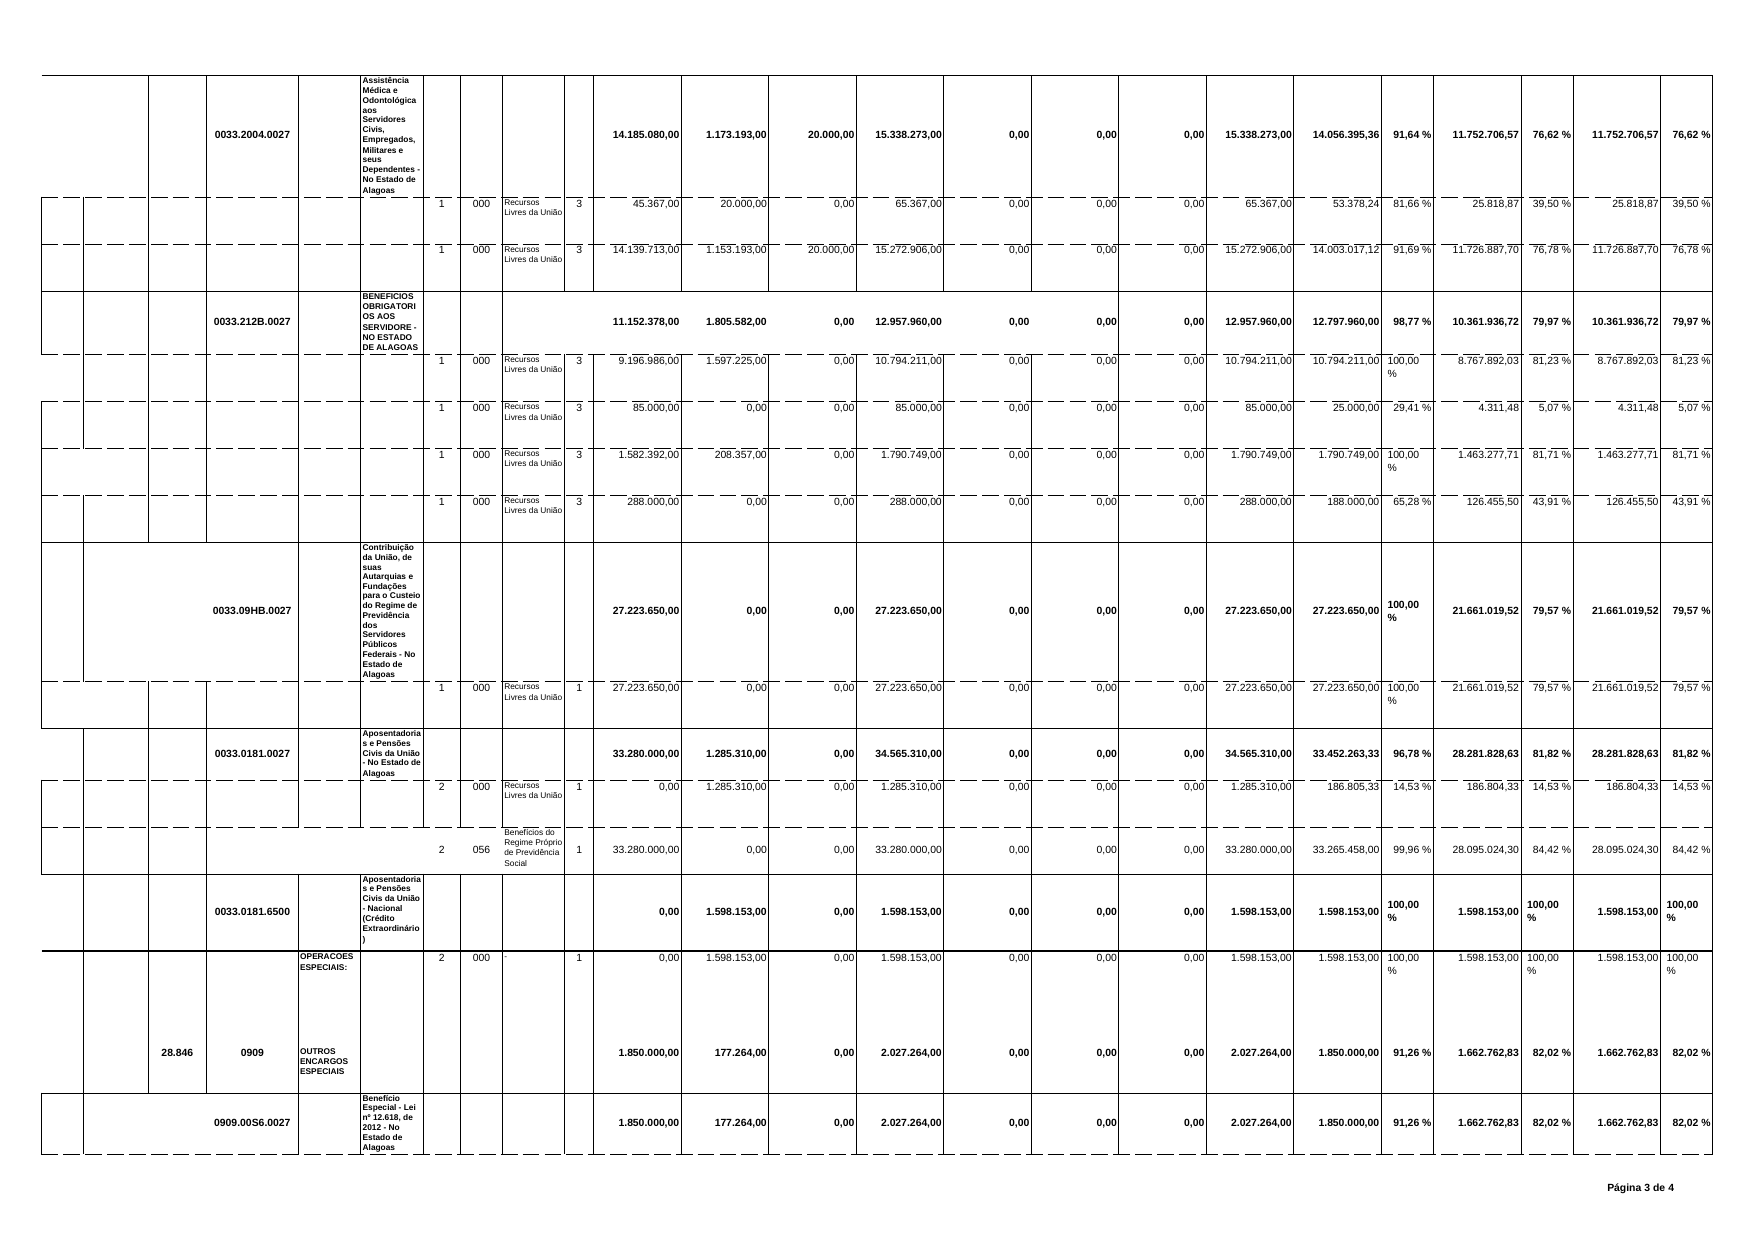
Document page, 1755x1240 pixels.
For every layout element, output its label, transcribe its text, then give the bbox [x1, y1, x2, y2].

table_cell 100,00 % [1661, 952, 1712, 998]
table_cell 0,00 [1032, 197, 1118, 244]
table_cell Recursos Livres da União [503, 780, 564, 827]
table_cell [84, 780, 148, 827]
table_cell 0,00 [1119, 827, 1206, 873]
table_cell 4.311,48 [1434, 401, 1521, 448]
table_cell [461, 1046, 502, 1093]
table_cell 91,26 % [1382, 1094, 1433, 1154]
table_cell [84, 495, 148, 542]
table_cell [148, 1094, 206, 1154]
table_cell 27.223.650,00 [1207, 543, 1293, 681]
table_cell 1.850.000,00 [594, 1094, 681, 1154]
table_cell 2.027.264,00 [1207, 1046, 1293, 1093]
table_cell [149, 729, 206, 779]
table_cell 81,82 % [1522, 729, 1573, 779]
table_cell 11.752.706,57 [1434, 76, 1521, 197]
table_cell [1207, 998, 1293, 1046]
table_cell 0,00 [1119, 495, 1206, 542]
table_cell [424, 875, 460, 950]
table_cell 0,00 [1119, 875, 1206, 950]
table_cell [42, 448, 83, 495]
table_cell OUTROS ENCARGOS ESPECIAIS [299, 1046, 360, 1093]
table_cell 1.662.762,83 [1574, 1094, 1660, 1154]
table_cell 0,00 [769, 780, 856, 827]
table_cell BENEFICIOS OBRIGATORI OS AOS SERVIDORE - NO ESTADO DE ALAGOAS [361, 292, 423, 354]
table_cell [207, 998, 298, 1046]
table_cell Aposentadoria s e Pensões Civis da União - No Estado de Alagoas [361, 729, 423, 779]
table_cell [149, 827, 206, 873]
table_cell [207, 827, 298, 873]
table_cell [769, 998, 856, 1046]
table_cell 0,00 [1119, 1094, 1206, 1154]
table_cell Aposentadoria s e Pensões Civis da União - Nacional (Crédito Extraordinário ) [361, 875, 423, 950]
table_cell 1.173.193,00 [682, 76, 768, 197]
table_cell [299, 448, 360, 495]
table_cell 0,00 [1119, 448, 1206, 495]
table_cell 1 [565, 780, 593, 827]
table_cell [503, 543, 564, 681]
table_cell 0,00 [944, 681, 1031, 728]
table_cell 27.223.650,00 [594, 681, 681, 728]
table_cell [361, 681, 423, 728]
table_cell 000 [461, 401, 502, 448]
table_cell [298, 827, 360, 873]
table_cell [207, 401, 298, 448]
table_cell [42, 875, 83, 950]
table_cell 0,00 [1032, 780, 1118, 827]
table_cell 21.661.019,52 [1574, 543, 1660, 681]
table_cell 0033.2004.0027 [207, 76, 298, 197]
table_cell [149, 998, 206, 1046]
table_cell 11.752.706,57 [1574, 76, 1660, 197]
table_cell [461, 543, 502, 681]
table_cell 81,71 % [1661, 448, 1712, 495]
table_cell [84, 998, 148, 1046]
table_cell [42, 827, 83, 873]
table_cell 27.223.650,00 [594, 543, 681, 681]
table_cell [361, 998, 423, 1046]
table_cell [42, 292, 83, 354]
table_cell 10.361.936,72 [1434, 292, 1521, 354]
table_cell 0,00 [682, 827, 768, 873]
table_cell 0,00 [769, 1094, 856, 1154]
table_cell 1.850.000,00 [1294, 1094, 1381, 1154]
table_cell 0033.212B.0027 [207, 292, 298, 354]
table_cell 1.285.310,00 [682, 729, 768, 779]
table_cell 1.598.153,00 [857, 952, 943, 998]
table_cell 65,28 % [1382, 495, 1433, 542]
table_cell [565, 1046, 593, 1093]
table_cell 0,00 [1032, 681, 1118, 728]
table_cell 0,00 [944, 1046, 1031, 1093]
table_cell [149, 401, 206, 448]
table_cell 0033.0181.6500 [207, 875, 298, 950]
table_cell [565, 543, 593, 681]
table_cell 14.056.395,36 [1294, 76, 1381, 197]
table_cell 33.452.263,33 [1294, 729, 1381, 779]
table_cell [149, 292, 206, 354]
table_cell 25.818,87 [1434, 197, 1521, 244]
table_cell 14,53 % [1522, 780, 1573, 827]
table_cell 1 [424, 681, 460, 728]
table_cell 100,00 % [1382, 448, 1433, 495]
table_cell 126.455,50 [1434, 495, 1521, 542]
table_cell 0,00 [944, 729, 1031, 779]
table_cell [149, 76, 206, 197]
table_cell 0,00 [944, 827, 1031, 873]
table_cell 0,00 [1031, 292, 1118, 354]
table_cell 15.272.906,00 [857, 244, 943, 291]
table_cell 1.790.749,00 [1207, 448, 1293, 495]
table_cell [207, 780, 298, 827]
table_cell [149, 780, 206, 827]
table_cell 82,02 % [1661, 1046, 1712, 1093]
table_cell [84, 952, 148, 998]
table_cell 2.027.264,00 [857, 1046, 943, 1093]
table_cell 11.152.378,00 [594, 292, 681, 354]
table_cell [1522, 998, 1573, 1046]
table_cell 1.598.153,00 [1207, 875, 1293, 950]
table_cell Recursos Livres da União [503, 244, 564, 291]
table_cell 81,23 % [1522, 354, 1573, 401]
table_cell 10.361.936,72 [1574, 292, 1660, 354]
table_cell Benefícios do Regime Próprio de Previdência Social [502, 827, 564, 873]
table_cell [361, 495, 423, 542]
table_cell 2.027.264,00 [1207, 1094, 1293, 1154]
table_cell 15.338.273,00 [1207, 76, 1293, 197]
table_cell 1.285.310,00 [682, 780, 768, 827]
table_cell 0,00 [944, 244, 1031, 291]
table_cell 20.000,00 [769, 244, 856, 291]
table_cell 0,00 [1032, 827, 1118, 873]
table_cell 1.662.762,83 [1434, 1046, 1521, 1093]
table_cell - [503, 952, 564, 998]
table_cell 177.264,00 [682, 1046, 768, 1093]
table_cell [149, 448, 206, 495]
table_cell 76,62 % [1661, 76, 1712, 197]
table_cell [1032, 998, 1118, 1046]
table_cell Contribuição da União, de suas Autarquias e Fundações para o Custeio do Regime de Previdência dos Servidores Públicos Federais - No Estado de Alagoas [361, 543, 423, 681]
table_cell 34.565.310,00 [1207, 729, 1293, 779]
table_cell 0,00 [1119, 729, 1206, 779]
table_cell [361, 401, 423, 448]
table_cell Benefício Especial - Lei nº 12.618, de 2012 - No Estado de Alagoas [361, 1094, 423, 1154]
table_cell 3 [565, 354, 593, 401]
table_cell Recursos Livres da União [503, 681, 564, 728]
table_cell [149, 495, 206, 542]
table_cell 28.095.024,30 [1434, 827, 1521, 873]
table_cell 100,00 % [1382, 875, 1433, 950]
table_cell [149, 681, 206, 728]
table_cell 79,57 % [1661, 543, 1712, 681]
table_cell [461, 76, 502, 197]
table_cell [503, 1046, 564, 1093]
table_cell [149, 875, 206, 950]
table_cell 0,00 [1032, 543, 1118, 681]
table_cell 43,91 % [1661, 495, 1712, 542]
table_cell 82,02 % [1522, 1094, 1573, 1154]
table_cell 65.367,00 [857, 197, 943, 244]
table_cell 0,00 [1032, 401, 1118, 448]
table_cell 000 [461, 780, 502, 827]
table_cell 21.661.019,52 [1434, 681, 1521, 728]
table_cell 0,00 [944, 495, 1031, 542]
table_cell [84, 197, 148, 244]
table_cell Recursos Livres da União [503, 495, 564, 542]
table_cell [83, 681, 148, 728]
table_cell [361, 780, 423, 827]
table_cell 0,00 [944, 76, 1031, 197]
table_cell 0,00 [1119, 1046, 1206, 1093]
table_cell [299, 1094, 360, 1154]
table_cell 0,00 [1032, 952, 1118, 998]
table_cell 288.000,00 [594, 495, 681, 542]
table_cell [299, 292, 360, 354]
table_cell 0,00 [1119, 197, 1206, 244]
table_cell [42, 495, 83, 542]
table_cell [148, 543, 206, 681]
table_cell 1.598.153,00 [1574, 952, 1660, 1046]
table_cell 3 [565, 448, 593, 495]
table_cell 0,00 [682, 543, 768, 681]
table_cell 0,00 [1119, 780, 1206, 827]
table_cell 29,41 % [1382, 401, 1433, 448]
table_cell 0,00 [769, 401, 856, 448]
table_cell 177.264,00 [682, 1094, 768, 1154]
table_cell 0,00 [1032, 1046, 1118, 1093]
table_cell Recursos Livres da União [503, 401, 564, 448]
table_cell 2 [424, 952, 460, 998]
table_cell 0,00 [769, 1046, 856, 1093]
table_cell 43,91 % [1522, 495, 1573, 542]
table_cell 0,00 [944, 448, 1031, 495]
table_cell 0033.0181.0027 [207, 729, 298, 779]
table_cell 39,50 % [1661, 197, 1712, 244]
table_cell 14.185.080,00 [594, 76, 681, 197]
table_cell [1294, 998, 1381, 1046]
table_cell 0,00 [1032, 76, 1118, 197]
table_cell 12.957.960,00 [856, 292, 944, 354]
table_cell 85.000,00 [1207, 401, 1293, 448]
table_cell 0,00 [944, 780, 1031, 827]
table_cell 1.153.193,00 [682, 244, 768, 291]
table_cell 1.850.000,00 [1294, 1046, 1381, 1093]
table_cell [299, 401, 360, 448]
table_cell 82,02 % [1661, 1094, 1712, 1154]
table_cell 79,57 % [1661, 681, 1712, 728]
table_cell 14.003.017,12 [1294, 244, 1381, 291]
table_cell 1.598.153,00 [1434, 875, 1521, 950]
table_cell [299, 244, 360, 291]
table_cell 27.223.650,00 [857, 681, 943, 728]
table_cell [299, 76, 360, 197]
table_cell [361, 354, 423, 401]
table_cell 0,00 [769, 875, 856, 950]
table_cell 0,00 [769, 354, 856, 401]
table_cell [361, 244, 423, 291]
table_cell 1.850.000,00 [594, 1046, 681, 1093]
table_cell 0909.00S6.0027 [206, 1094, 298, 1154]
table_cell [1382, 998, 1433, 1046]
table_cell 0,00 [1032, 448, 1118, 495]
table_cell 0,00 [769, 292, 856, 354]
table_cell 27.223.650,00 [1207, 681, 1293, 728]
table_cell [424, 1094, 460, 1154]
table_cell [299, 780, 360, 827]
table_cell 15.338.273,00 [857, 76, 943, 197]
table_cell [84, 827, 148, 873]
table_cell [149, 354, 206, 401]
table_cell [149, 244, 206, 291]
table_cell 0,00 [769, 543, 856, 681]
table_cell [360, 827, 423, 873]
table_cell [682, 998, 768, 1046]
table_cell 186.804,33 [1434, 780, 1521, 827]
table_cell 0,00 [1119, 76, 1206, 197]
table_cell 76,78 % [1661, 244, 1712, 291]
table_cell [424, 543, 460, 681]
table_cell 100,00 % [1522, 875, 1573, 950]
table_cell [207, 354, 298, 401]
table_cell 76,62 % [1522, 76, 1573, 197]
table_cell 85.000,00 [857, 401, 943, 448]
table_cell [424, 1046, 460, 1093]
table_cell 96,78 % [1382, 729, 1433, 779]
table_cell 1 [424, 495, 460, 542]
table_cell 0,00 [594, 875, 681, 950]
table_cell [42, 780, 83, 827]
table_cell 100,00 % [1382, 354, 1433, 401]
table_cell 4.311,48 [1574, 401, 1660, 448]
table_cell [84, 875, 148, 950]
table_cell 288.000,00 [857, 495, 943, 542]
table_cell 91,69 % [1382, 244, 1433, 291]
table_cell [84, 401, 148, 448]
table_cell 10.794.211,00 [1294, 354, 1381, 401]
table_cell 0,00 [1032, 875, 1118, 950]
table_cell [84, 1094, 148, 1154]
table_cell [503, 292, 564, 354]
table_cell [42, 197, 83, 244]
table_cell 0,00 [594, 780, 681, 827]
table_cell 188.000,00 [1294, 495, 1381, 542]
table_cell Recursos Livres da União [503, 448, 564, 495]
table_cell 1.598.153,00 [1574, 875, 1660, 950]
table_cell 0,00 [1119, 354, 1206, 401]
table_cell 0,00 [769, 729, 856, 779]
table_cell [565, 729, 593, 779]
table_cell 85.000,00 [594, 401, 681, 448]
table_cell [299, 729, 360, 779]
table_cell [149, 197, 206, 244]
table_cell [299, 197, 360, 244]
table_cell 000 [461, 495, 502, 542]
table_cell 0,00 [1119, 543, 1206, 681]
table_cell 0,00 [769, 681, 856, 728]
table_cell 0,00 [944, 197, 1031, 244]
table_cell 0909 [207, 1046, 298, 1093]
table_cell 79,97 % [1661, 292, 1712, 354]
table_cell [299, 681, 360, 728]
table_cell 34.565.310,00 [857, 729, 943, 779]
table_cell [207, 495, 298, 542]
table_cell Recursos Livres da União [503, 354, 564, 401]
table_cell [42, 729, 83, 779]
table_cell [503, 729, 564, 779]
table_cell 000 [461, 197, 502, 244]
table_cell 28.281.828,63 [1574, 729, 1660, 779]
table_cell 0,00 [682, 495, 768, 542]
table_cell 0,00 [682, 681, 768, 728]
table_cell 2 [424, 780, 460, 827]
table_cell 000 [461, 448, 502, 495]
table_cell 0,00 [769, 495, 856, 542]
table_cell Recursos Livres da União [503, 197, 564, 244]
table_cell [565, 76, 593, 197]
table_cell 98,77 % [1382, 292, 1433, 354]
table_cell 84,42 % [1522, 827, 1573, 873]
table_cell 186.804,33 [1574, 780, 1660, 827]
table_cell [84, 729, 148, 779]
table_cell 45.367,00 [594, 197, 681, 244]
table_cell 0,00 [944, 543, 1031, 681]
table_cell 5,07 % [1661, 401, 1712, 448]
table_cell 1 [424, 197, 460, 244]
table_cell 0,00 [944, 952, 1031, 1046]
table_cell [461, 1094, 502, 1154]
table_cell 126.455,50 [1574, 495, 1660, 542]
table_cell [84, 292, 148, 354]
table_cell 21.661.019,52 [1434, 543, 1521, 681]
table_cell 3 [565, 244, 593, 291]
table_cell 3 [565, 401, 593, 448]
table_cell 100,00 % [1661, 875, 1712, 950]
table_cell 81,71 % [1522, 448, 1573, 495]
table_cell [299, 354, 360, 401]
table_cell 0,00 [1119, 681, 1206, 728]
table_cell 10.794.211,00 [1207, 354, 1293, 401]
table_cell 91,26 % [1382, 1046, 1433, 1093]
table_cell 186.805,33 [1294, 780, 1381, 827]
table_cell 208.357,00 [682, 448, 768, 495]
table_cell 0,00 [1119, 292, 1206, 354]
table_cell 33.280.000,00 [857, 827, 943, 873]
table_cell [565, 1094, 593, 1154]
table_cell [84, 354, 148, 401]
table_cell 84,42 % [1661, 827, 1712, 873]
table_cell 0,00 [1032, 354, 1118, 401]
table_cell 14.139.713,00 [594, 244, 681, 291]
table_cell 12.957.960,00 [1207, 292, 1293, 354]
table_cell 0,00 [1119, 401, 1206, 448]
table_cell 0,00 [944, 292, 1031, 354]
table_cell 100,00 % [1382, 952, 1433, 998]
table_cell 1.463.277,71 [1574, 448, 1660, 495]
table_cell [565, 292, 594, 354]
table_cell [1661, 998, 1712, 1046]
table_cell 1.597.225,00 [682, 354, 768, 401]
table_cell 000 [461, 681, 502, 728]
table_cell 53.378,24 [1294, 197, 1381, 244]
table_cell [424, 292, 460, 354]
table_cell 1.805.582,00 [681, 292, 769, 354]
table_cell 27.223.650,00 [1294, 543, 1381, 681]
table_cell 0,00 [769, 197, 856, 244]
table_cell 28.095.024,30 [1574, 827, 1660, 873]
table_cell [149, 952, 206, 998]
table_cell 288.000,00 [1207, 495, 1293, 542]
table_cell [42, 1094, 83, 1154]
table_cell 27.223.650,00 [857, 543, 943, 681]
table_cell 3 [565, 197, 593, 244]
table_cell 10.794.211,00 [857, 354, 943, 401]
table_cell 0,00 [1119, 952, 1206, 998]
table_cell 81,23 % [1661, 354, 1712, 401]
table_cell 0,00 [1119, 244, 1206, 291]
table_cell [207, 244, 298, 291]
table_cell [42, 401, 83, 448]
table_cell [503, 998, 564, 1046]
table_cell 0,00 [1032, 729, 1118, 779]
table_cell 11.726.887,70 [1574, 244, 1660, 291]
table_cell 1 [424, 448, 460, 495]
table_cell [461, 729, 502, 779]
table_cell [857, 998, 943, 1046]
table_cell 15.272.906,00 [1207, 244, 1293, 291]
table_cell [503, 1094, 564, 1154]
table_cell 0,00 [769, 952, 856, 998]
table_cell 2.027.264,00 [857, 1094, 943, 1154]
table_cell 25.000,00 [1294, 401, 1381, 448]
table_cell [503, 875, 564, 950]
table_cell 1.598.153,00 [1434, 952, 1521, 1046]
table_cell 81,66 % [1382, 197, 1433, 244]
table_cell [84, 543, 148, 681]
table_cell 0,00 [594, 952, 681, 1046]
table_cell 0,00 [682, 401, 768, 448]
table_cell [299, 495, 360, 542]
table_cell 82,02 % [1522, 1046, 1573, 1093]
table_cell 1.662.762,83 [1574, 1046, 1660, 1093]
table_cell 1.598.153,00 [682, 952, 768, 998]
table_cell [42, 76, 83, 197]
table_cell 1 [424, 401, 460, 448]
table_cell 20.000,00 [682, 197, 768, 244]
table_cell 79,57 % [1522, 681, 1573, 728]
table_cell 1.662.762,83 [1434, 1094, 1521, 1154]
table_cell 33.280.000,00 [594, 827, 681, 873]
table_cell 100,00 % [1382, 681, 1433, 728]
table_cell [83, 448, 148, 495]
table_cell 1 [424, 244, 460, 291]
table_cell 81,82 % [1661, 729, 1712, 779]
table_cell 1.598.153,00 [1294, 875, 1381, 950]
table_cell 0,00 [944, 401, 1031, 448]
table_cell 14,53 % [1661, 780, 1712, 827]
table_cell [207, 448, 298, 495]
table_cell 91,64 % [1382, 76, 1433, 197]
table_cell 000 [461, 952, 502, 998]
table_cell 1.582.392,00 [594, 448, 681, 495]
table_cell 8.767.892,03 [1574, 354, 1660, 401]
table_cell [207, 197, 298, 244]
table_cell [299, 875, 360, 950]
table_cell [83, 76, 148, 197]
table_cell 5,07 % [1522, 401, 1573, 448]
table_cell 11.726.887,70 [1434, 244, 1521, 291]
table_cell [424, 998, 460, 1046]
table_cell 0,00 [769, 827, 856, 873]
table_cell 0033.09HB.0027 [206, 543, 298, 681]
table_cell 0,00 [769, 448, 856, 495]
table_cell Assistência Médica e Odontológica aos Servidores Civis, Empregados, Militares e seus Dependentes - No Estado de Alagoas [361, 76, 423, 197]
table_cell 1.598.153,00 [682, 875, 768, 950]
table_cell 76,78 % [1522, 244, 1573, 291]
table_cell 000 [461, 244, 502, 291]
table_cell 65.367,00 [1207, 197, 1293, 244]
table_cell 14,53 % [1382, 780, 1433, 827]
table_cell [361, 448, 423, 495]
table_cell [84, 244, 148, 291]
table_cell 99,96 % [1382, 827, 1433, 873]
table_cell OPERACOES ESPECIAIS: [299, 952, 360, 1046]
table_cell 1.598.153,00 [1294, 952, 1381, 998]
table_cell 1 [565, 827, 593, 873]
table_cell [361, 1046, 423, 1093]
table_cell 28.846 [149, 1046, 206, 1093]
table_cell [299, 543, 360, 681]
table_cell [503, 76, 564, 197]
table_cell 1 [565, 681, 593, 728]
table_cell 056 [460, 827, 502, 873]
table_cell 1.790.749,00 [857, 448, 943, 495]
table_cell [42, 244, 83, 291]
table_cell 1.790.749,00 [1294, 448, 1381, 495]
table_cell 0,00 [944, 875, 1031, 950]
table_cell 33.265.458,00 [1294, 827, 1381, 873]
table_cell [424, 729, 460, 779]
table_cell [207, 681, 298, 728]
table_cell 21.661.019,52 [1574, 681, 1660, 728]
table_cell 12.797.960,00 [1294, 292, 1381, 354]
table_cell [42, 543, 83, 681]
table_cell 1 [565, 952, 593, 998]
table_cell 20.000,00 [769, 76, 856, 197]
table_cell 9.196.986,00 [594, 354, 681, 401]
table_cell [84, 1046, 148, 1093]
table_cell [461, 998, 502, 1046]
table_cell 1.598.153,00 [857, 875, 943, 950]
table_cell [1119, 998, 1206, 1046]
table_cell 27.223.650,00 [1294, 681, 1381, 728]
table_cell 100,00 % [1382, 543, 1433, 681]
table_cell 0,00 [1032, 1094, 1118, 1154]
table_cell [565, 875, 593, 950]
table_cell 25.818,87 [1574, 197, 1660, 244]
table_cell [207, 952, 298, 998]
table_cell [461, 875, 502, 950]
table_cell 79,57 % [1522, 543, 1573, 681]
table_cell [42, 354, 83, 401]
table_cell 000 [461, 354, 502, 401]
table_cell 100,00 % [1522, 952, 1573, 998]
table_cell 2 [423, 827, 460, 873]
table_cell 0,00 [1032, 244, 1118, 291]
table_cell 1.463.277,71 [1434, 448, 1521, 495]
table_cell 0,00 [944, 354, 1031, 401]
table_cell [361, 952, 423, 998]
table_cell [42, 681, 83, 728]
table_cell [42, 952, 83, 1046]
table_cell [565, 998, 593, 1046]
table_cell 1.598.153,00 [1207, 952, 1293, 998]
table_cell 1.285.310,00 [857, 780, 943, 827]
table_cell 8.767.892,03 [1434, 354, 1521, 401]
table_cell 0,00 [944, 1094, 1031, 1154]
table_cell 79,97 % [1522, 292, 1573, 354]
table_cell [42, 1046, 83, 1093]
table_cell 39,50 % [1522, 197, 1573, 244]
table_cell 33.280.000,00 [1207, 827, 1293, 873]
table_cell 28.281.828,63 [1434, 729, 1521, 779]
table_cell 1.285.310,00 [1207, 780, 1293, 827]
table_cell [461, 292, 502, 354]
table_cell 0,00 [1032, 495, 1118, 542]
table_cell 33.280.000,00 [594, 729, 681, 779]
table_cell [361, 197, 423, 244]
table_cell 3 [565, 495, 593, 542]
table_cell 1 [424, 354, 460, 401]
table_cell [424, 76, 460, 197]
